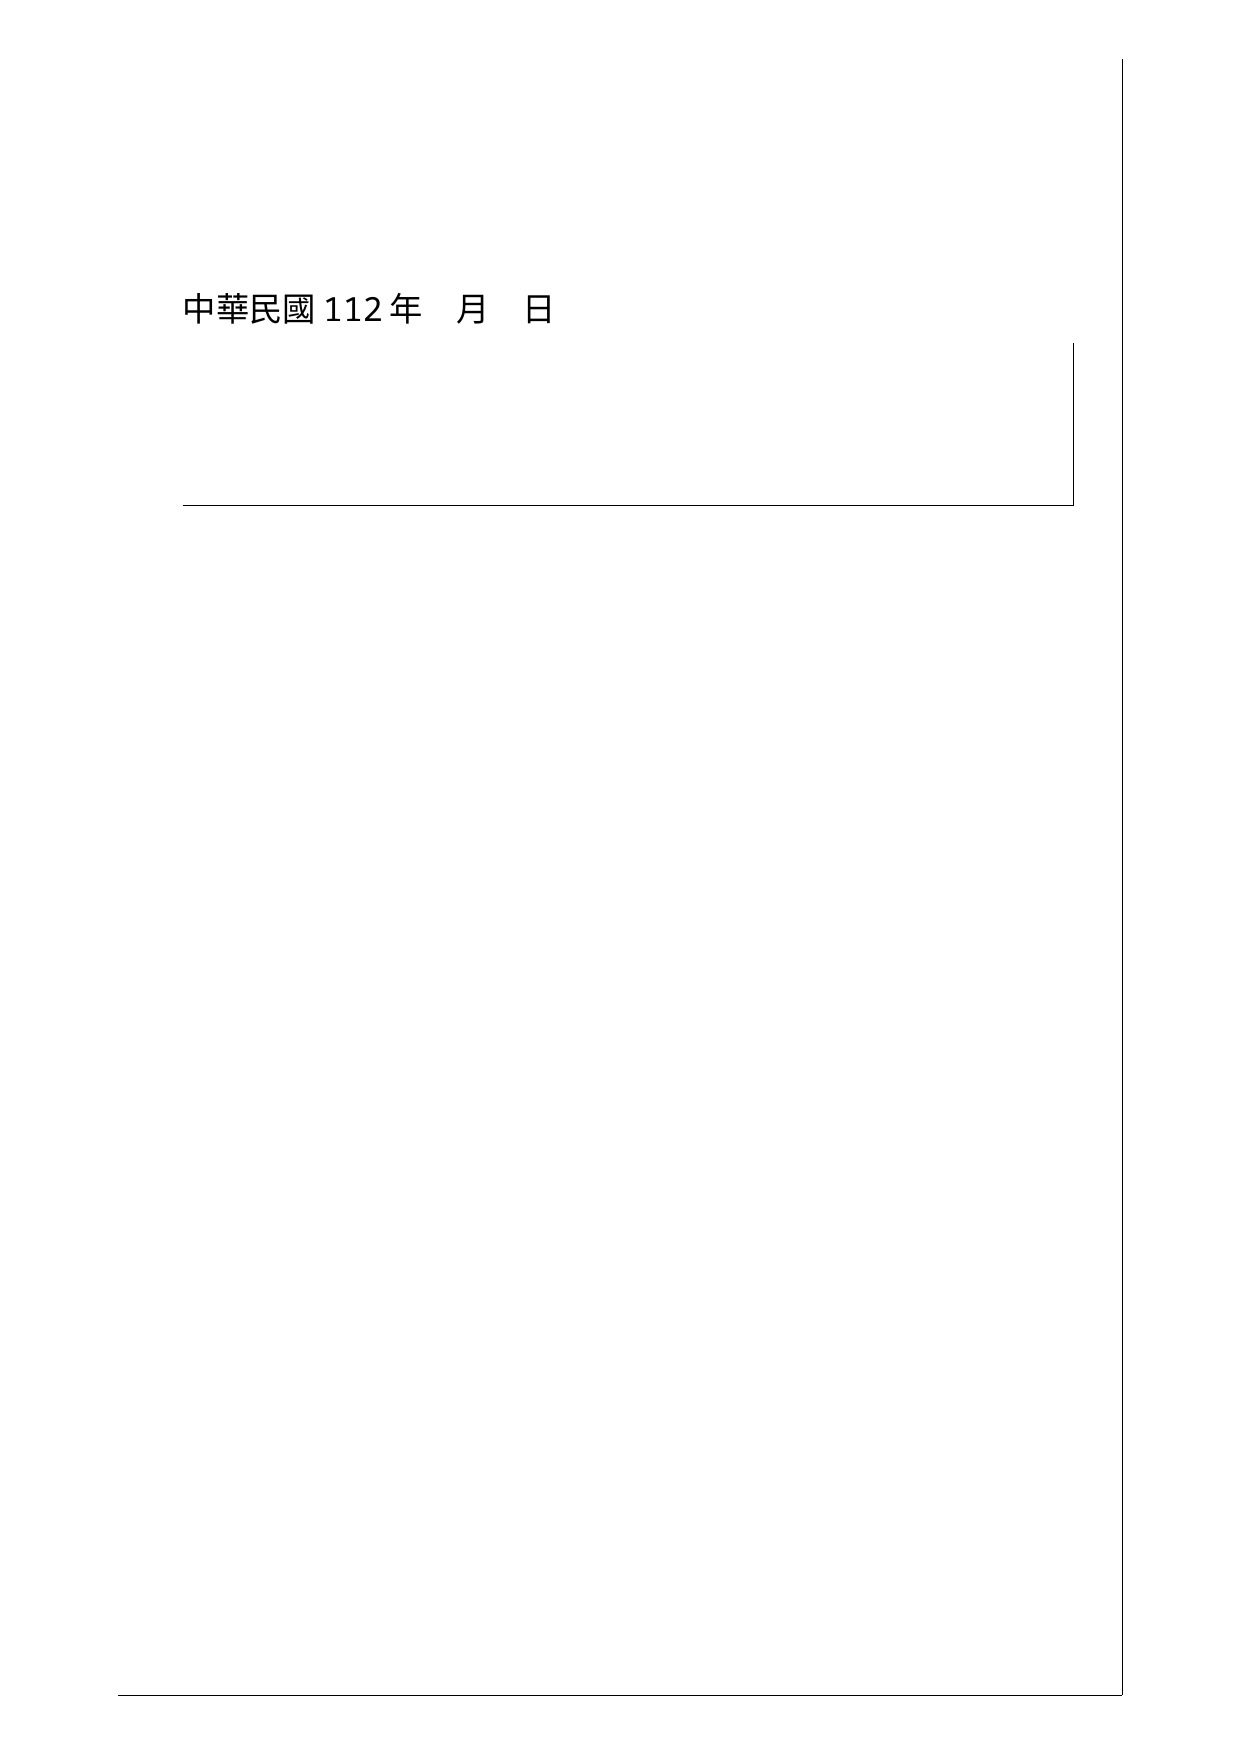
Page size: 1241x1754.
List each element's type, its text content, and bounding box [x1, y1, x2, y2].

text 中華民國112年 月 日 [183, 280, 1057, 332]
